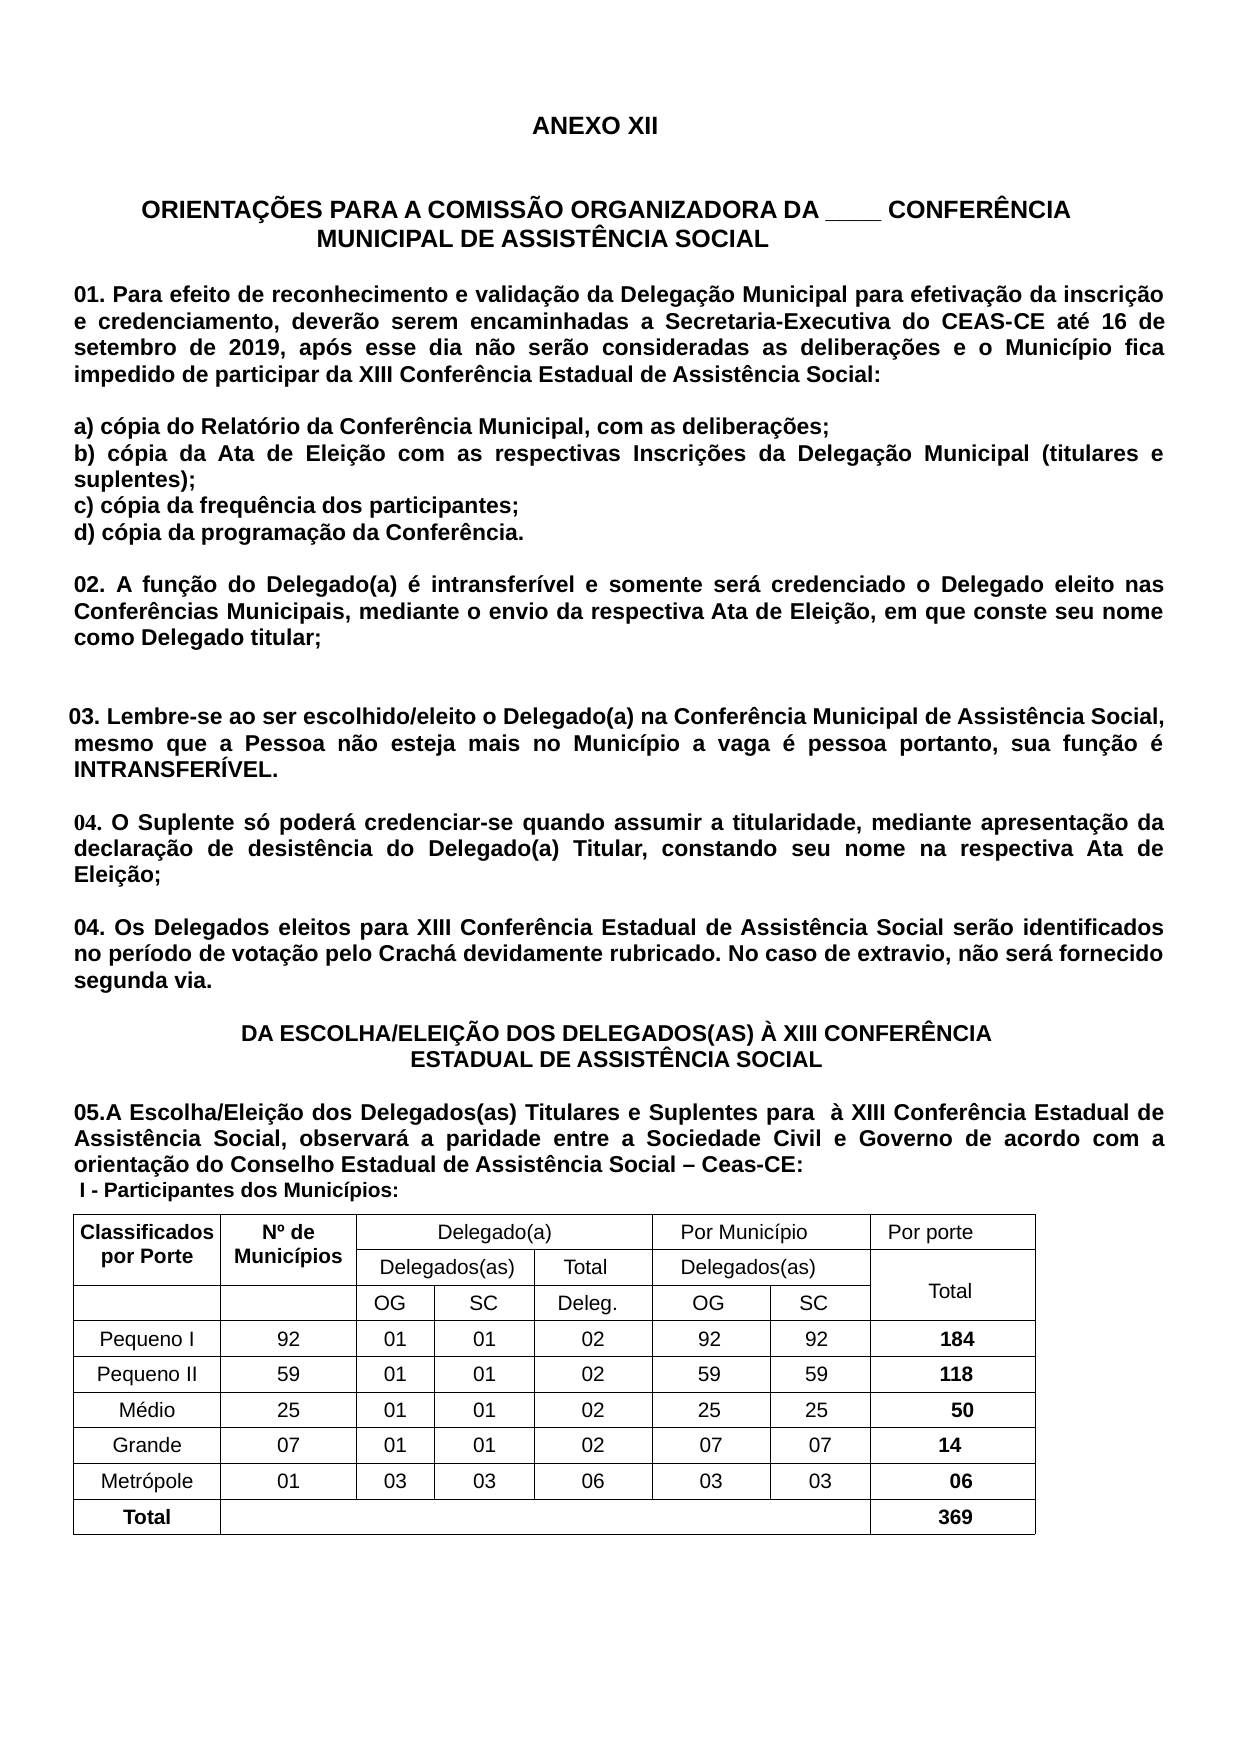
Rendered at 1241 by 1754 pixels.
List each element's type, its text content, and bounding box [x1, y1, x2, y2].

table_cell 03 [435, 1464, 534, 1498]
text d) cópia da programação da Conferência. [73, 519, 1165, 545]
table_cell 02 [535, 1357, 652, 1392]
table_cell 184 [871, 1321, 1035, 1356]
table_cell [221, 1500, 870, 1534]
table_cell 03 [357, 1464, 434, 1498]
table_cell 01 [357, 1428, 434, 1463]
table_header Classificados por Porte [74, 1215, 220, 1285]
table_cell 06 [871, 1464, 1035, 1498]
table_header Por porte [871, 1215, 1035, 1249]
table_cell Total [74, 1500, 220, 1534]
table_cell 25 [653, 1393, 770, 1427]
text c) cópia da frequência dos participantes; [73, 492, 1165, 519]
table_cell Médio [74, 1393, 220, 1427]
table_cell 01 [435, 1357, 534, 1392]
table_cell 01 [435, 1393, 534, 1427]
table_cell 07 [653, 1428, 770, 1463]
table_cell 92 [221, 1321, 356, 1356]
table_cell OG [653, 1286, 770, 1320]
text b) cópia da Ata de Eleição com as respectivas Inscrições da Delegação Municipal (titulares e suplentes); [73, 439, 1165, 492]
table_cell 03 [653, 1464, 770, 1498]
table_cell SC [435, 1286, 534, 1320]
table_cell 92 [771, 1321, 870, 1356]
table_cell 02 [535, 1428, 652, 1463]
table_cell SC [771, 1286, 870, 1320]
text 04. O Suplente só poderá credenciar-se quando assumir a titularidade, mediante apresentação da declaração de desistência do Delegado(a) Titular, constando seu nome na respectiva Ata de Eleição; [73, 808, 1165, 888]
table_header Por Município [653, 1215, 870, 1249]
text 02. A função do Delegado(a) é intransferível e somente será credenciado o Delegado eleito nas Conferências Municipais, mediante o envio da respectiva Ata de Eleição, em que conste seu nome como Delegado titular; [73, 571, 1165, 650]
text ANEXO XII [73, 111, 1165, 140]
table_cell Deleg. [535, 1286, 652, 1320]
table_cell 01 [357, 1321, 434, 1356]
table_cell [74, 1286, 220, 1320]
text ESTADUAL DE ASSISTÊNCIA SOCIAL [73, 1046, 1165, 1072]
table_cell 118 [871, 1357, 1035, 1392]
table_cell 01 [435, 1428, 534, 1463]
table_cell 01 [221, 1464, 356, 1498]
table_cell 14 [871, 1428, 1035, 1463]
text I - Participantes dos Municípios: [73, 1178, 1165, 1202]
table_cell Grande [74, 1428, 220, 1463]
text 03. Lembre-se ao ser escolhido/eleito o Delegado(a) na Conferência Municipal de Assistência Social, mesmo que a Pessoa não esteja mais no Município a vaga é pessoa portanto, sua função é INTRANSFERÍVEL. [36, 703, 1165, 782]
table_cell 02 [535, 1393, 652, 1427]
table_cell 59 [771, 1357, 870, 1392]
table_cell 369 [871, 1500, 1035, 1534]
table_cell 03 [771, 1464, 870, 1498]
text ORIENTAÇÕES PARA A COMISSÃO ORGANIZADORA DA ____ CONFERÊNCIA [73, 195, 1165, 224]
table_cell 50 [871, 1393, 1035, 1427]
table_cell Total [871, 1250, 1035, 1320]
table_cell 01 [357, 1357, 434, 1392]
table_cell 59 [653, 1357, 770, 1392]
table_cell 25 [221, 1393, 356, 1427]
table_cell Delegados(as) [357, 1250, 534, 1285]
table_cell 02 [535, 1321, 652, 1356]
table_cell 01 [357, 1393, 434, 1427]
text 04. Os Delegados eleitos para XIII Conferência Estadual de Assistência Social serão identificados no período de votação pelo Crachá devidamente rubricado. No caso de extravio, não será fornecido segunda via. [73, 914, 1165, 993]
text a) cópia do Relatório da Conferência Municipal, com as deliberações; [73, 413, 1165, 439]
table_header Delegado(a) [357, 1215, 652, 1249]
table_header Nº de Municípios [221, 1215, 356, 1285]
text MUNICIPAL DE ASSISTÊNCIA SOCIAL [73, 224, 1165, 253]
text DA ESCOLHA/ELEIÇÃO DOS DELEGADOS(AS) À XIII CONFERÊNCIA [73, 1019, 1165, 1046]
table_cell 07 [771, 1428, 870, 1463]
table_cell 25 [771, 1393, 870, 1427]
table_cell Pequeno I [74, 1321, 220, 1356]
table_cell 59 [221, 1357, 356, 1392]
table_cell 92 [653, 1321, 770, 1356]
text 01. Para efeito de reconhecimento e validação da Delegação Municipal para efetivação da inscrição e credenciamento, deverão serem encaminhadas a Secretaria-Executiva do CEAS-CE até 16 de setembro de 2019, após esse dia não serão consideradas as deliberações e o Município fica impedido de participar da XIII Conferência Estadual de Assistência Social: [73, 281, 1165, 387]
table_cell Delegados(as) [653, 1250, 870, 1285]
text 05.A Escolha/Eleição dos Delegados(as) Titulares e Suplentes para à XIII Conferência Estadual de Assistência Social, observará a paridade entre a Sociedade Civil e Governo de acordo com a orientação do Conselho Estadual de Assistência Social – Ceas-CE: [73, 1098, 1165, 1178]
table_cell 01 [435, 1321, 534, 1356]
table_cell [221, 1286, 356, 1320]
table_cell 06 [535, 1464, 652, 1498]
table_cell Total [535, 1250, 652, 1285]
table_cell Metrópole [74, 1464, 220, 1498]
table_cell Pequeno II [74, 1357, 220, 1392]
table_cell OG [357, 1286, 434, 1320]
table_cell 07 [221, 1428, 356, 1463]
